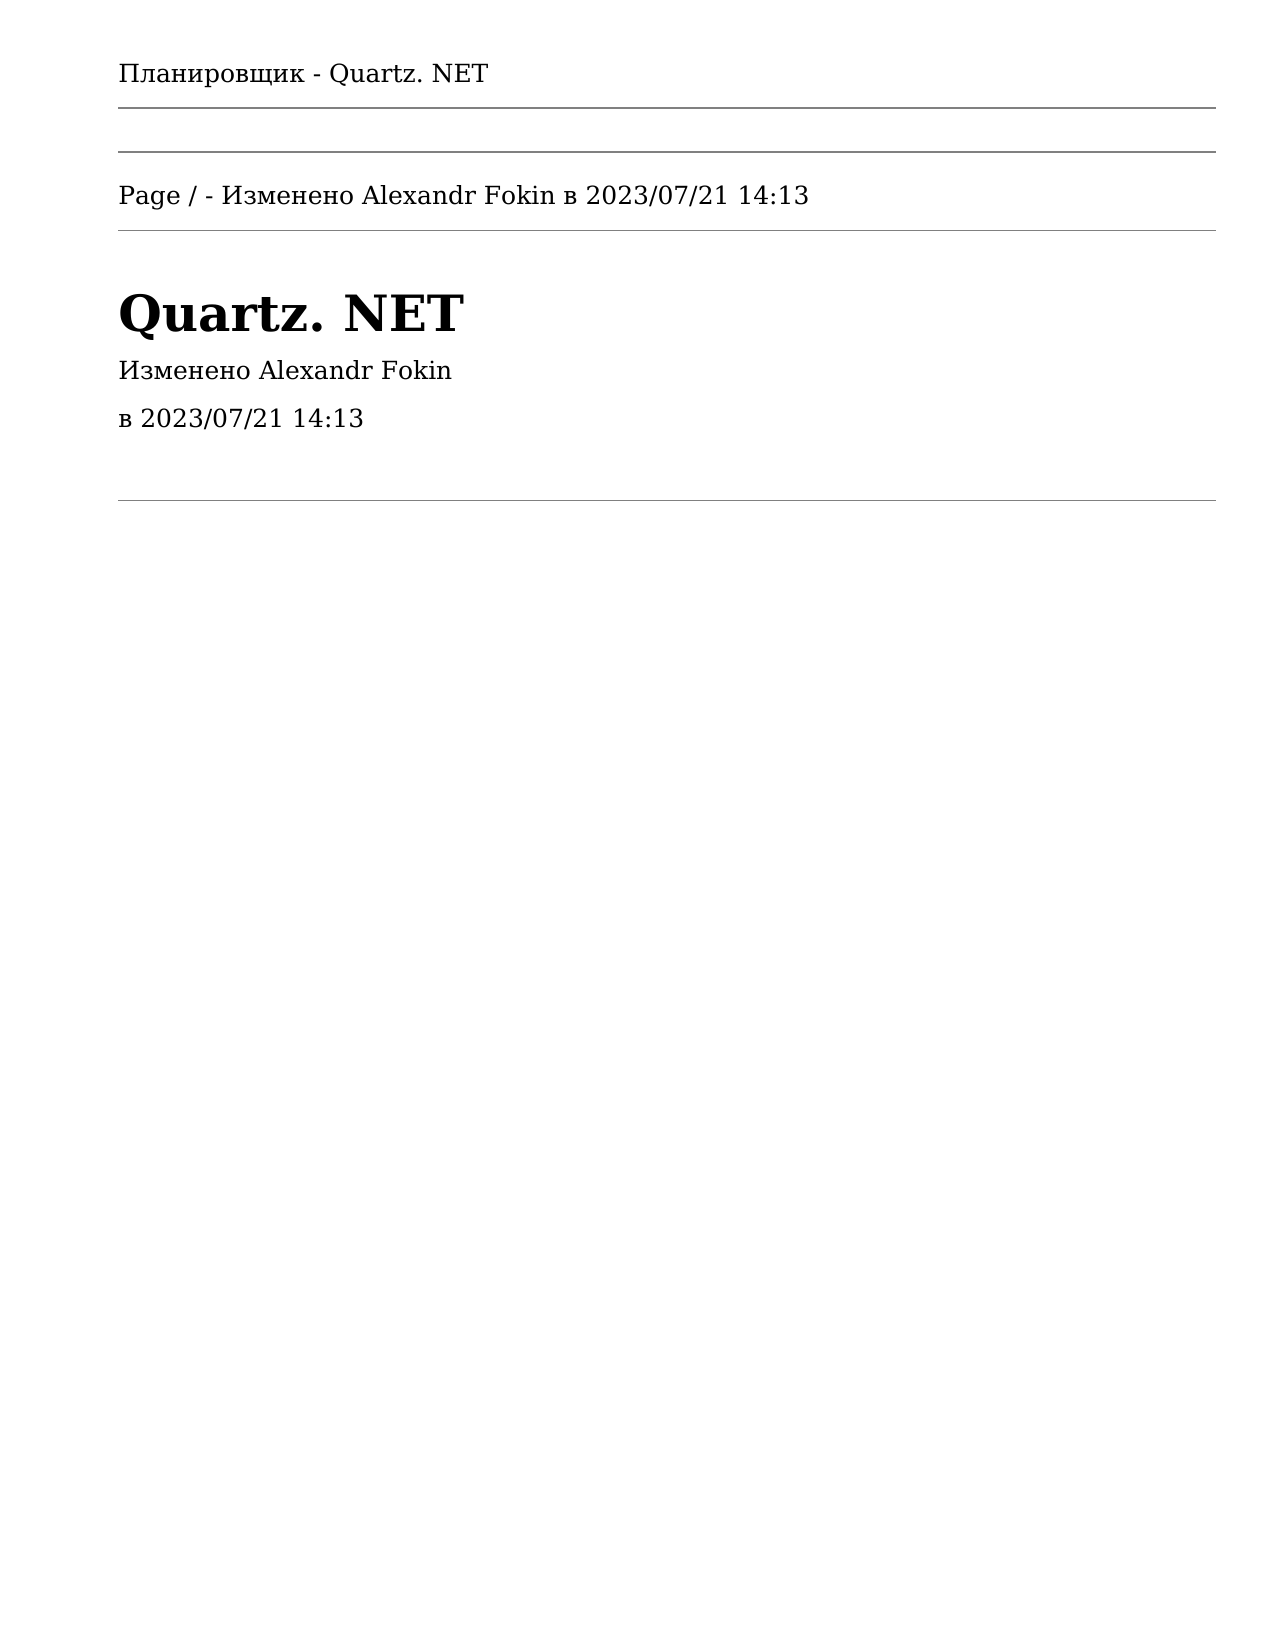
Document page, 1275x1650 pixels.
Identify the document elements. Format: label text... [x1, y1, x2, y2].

text Планировщик - Quartz. NET [118, 59, 1216, 88]
text Page / - Изменено Alexandr Fokin в 2023/07/21 14:13 [118, 182, 1216, 211]
subtitle Quartz. NET [118, 284, 1216, 343]
text Изменено Alexandr Fokin [118, 356, 1216, 385]
text в 2023/07/21 14:13 [118, 404, 1216, 433]
